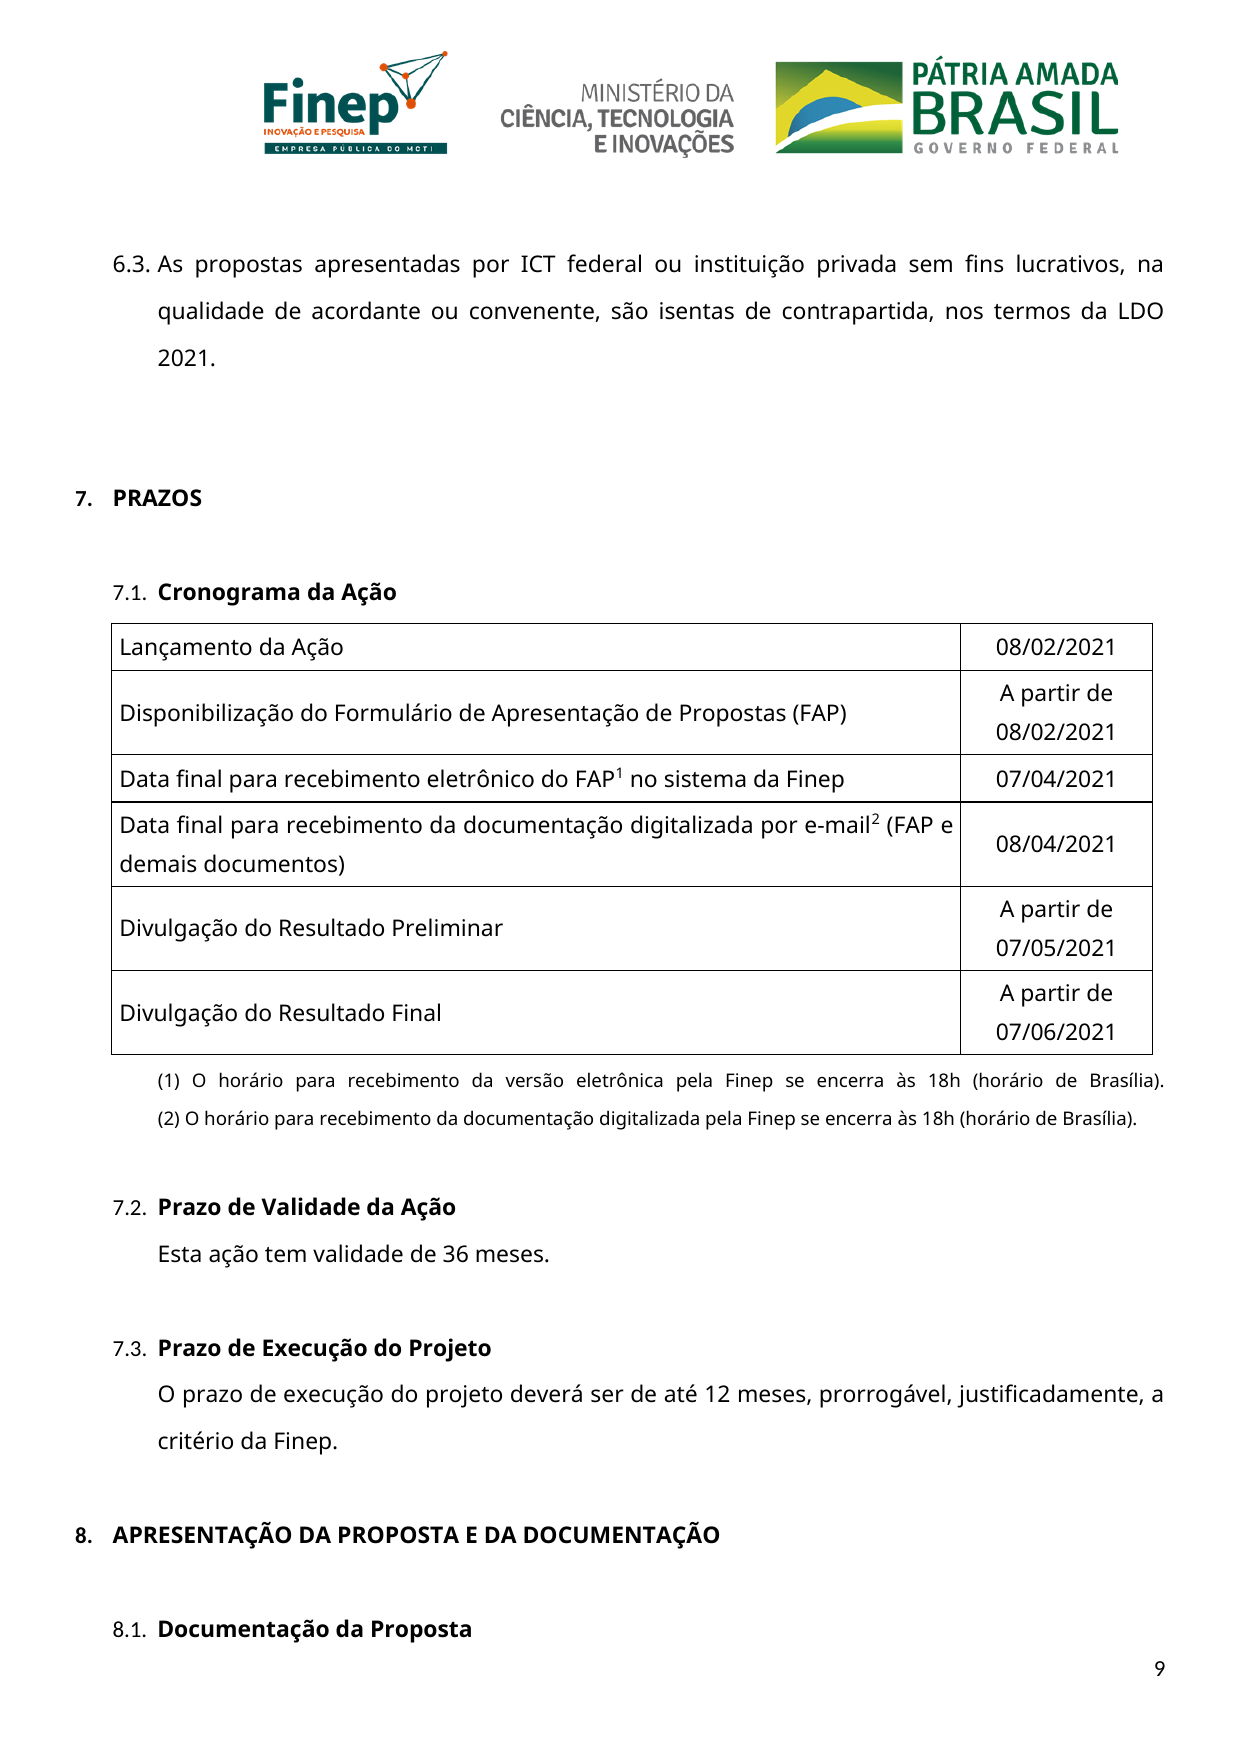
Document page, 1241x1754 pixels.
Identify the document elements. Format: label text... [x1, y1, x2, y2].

table_cell 08/04/2021 [961, 803, 1152, 886]
table_cell Disponibilização do Formulário de Apresentação de Propostas (FAP) [112, 671, 960, 754]
table_header Lançamento da Ação [112, 624, 960, 670]
list APRESENTAÇÃO DA PROPOSTA E DA DOCUMENTAÇÃO [75, 1519, 1165, 1550]
list Documentação da Proposta [112, 1613, 1165, 1644]
table_cell Divulgação do Resultado Preliminar [112, 887, 960, 970]
list PRAZOS [75, 482, 1165, 513]
list Prazo de Execução do Projeto [112, 1331, 1165, 1363]
list (1) O horário para recebimento da versão eletrônica pela Finep se encerra às 18h (horário de Brasília). (2) O horário para recebimento da documentação digitalizada pela Finep se encerra às 18h (horário de Brasília). [158, 1067, 1165, 1131]
table_cell 07/04/2021 [961, 755, 1152, 801]
list O prazo de execução do projeto deverá ser de até 12 meses, prorrogável, justificadamente, a critério da Finep. [157, 1378, 1165, 1456]
list As propostas apresentadas por ICT federal ou instituição privada sem fins lucrativos, na qualidade de acordante ou convenente, são isentas de contrapartida, nos termos da LDO 2021. [112, 248, 1165, 373]
table_cell Data final para recebimento eletrônico do FAP1 no sistema da Finep [112, 755, 960, 801]
list Cronograma da Ação [112, 576, 1165, 607]
list Prazo de Validade da Ação [112, 1191, 1165, 1222]
table_cell Divulgação do Resultado Final [112, 971, 960, 1054]
table_cell Data final para recebimento da documentação digitalizada por e-mail2 (FAP e demais documentos) [112, 803, 960, 886]
table_cell A partir de 07/05/2021 [961, 887, 1152, 970]
table_cell A partir de 08/02/2021 [961, 671, 1152, 754]
table_header 08/02/2021 [961, 624, 1152, 670]
list Esta ação tem validade de 36 meses. [157, 1238, 1165, 1269]
table_cell A partir de 07/06/2021 [961, 971, 1152, 1054]
